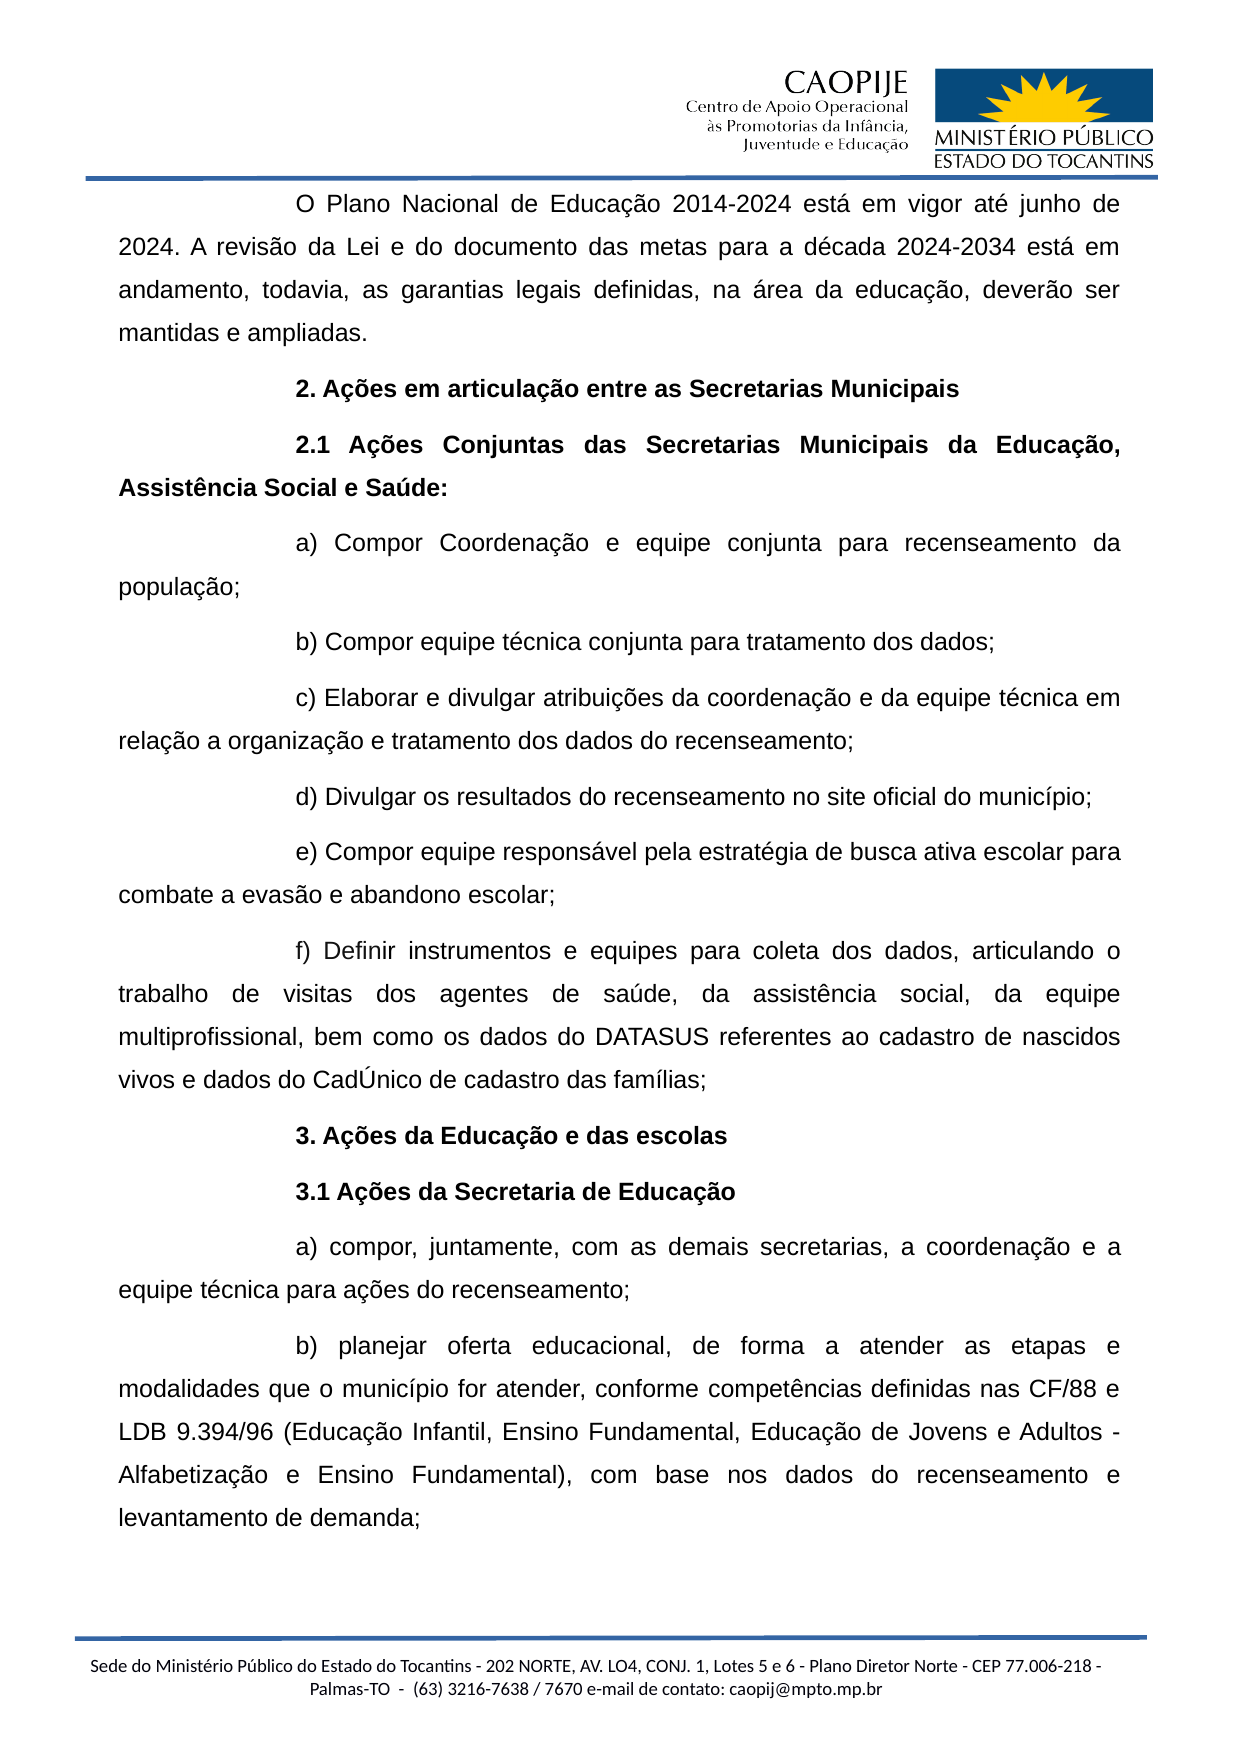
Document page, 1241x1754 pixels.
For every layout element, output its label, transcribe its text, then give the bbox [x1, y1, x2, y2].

text 2. Ações em articulação entre as Secretarias Municipais [118, 374, 1122, 403]
text b) planejar oferta educacional, de forma a atender as etapas e modalidades que o município for atender, conforme competências definidas nas CF/88 e LDB 9.394/96 (Educação Infantil, Ensino Fundamental, Educação de Jovens e Adultos - Alfabetização e Ensino Fundamental), com base nos dados do recenseamento e levantamento de demanda; [118, 1331, 1122, 1532]
text c) Elaborar e divulgar atribuições da coordenação e da equipe técnica em relação a organização e tratamento dos dados do recenseamento; [118, 683, 1122, 755]
picture [669, 59, 1158, 175]
text O Plano Nacional de Educação 2014-2024 está em vigor até junho de 2024. A revisão da Lei e do documento das metas para a década 2024-2034 está em andamento, todavia, as garantias legais definidas, na área da educação, deverão ser mantidas e ampliadas. [118, 189, 1122, 347]
text a) Compor Coordenação e equipe conjunta para recenseamento da população; [118, 528, 1122, 600]
text d) Divulgar os resultados do recenseamento no site oficial do município; [118, 782, 1122, 810]
text e) Compor equipe responsável pela estratégia de busca ativa escolar para combate a evasão e abandono escolar; [118, 837, 1122, 909]
text 2.1 Ações Conjuntas das Secretarias Municipais da Educação, Assistência Social e Saúde: [118, 430, 1122, 502]
text 3. Ações da Educação e das escolas [118, 1121, 1122, 1150]
text b) Compor equipe técnica conjunta para tratamento dos dados; [118, 627, 1122, 656]
text 3.1 Ações da Secretaria de Educação [118, 1177, 1122, 1205]
text a) compor, juntamente, com as demais secretarias, a coordenação e a equipe técnica para ações do recenseamento; [118, 1232, 1122, 1304]
text f) Definir instrumentos e equipes para coleta dos dados, articulando o trabalho de visitas dos agentes de saúde, da assistência social, da equipe multiprofissional, bem como os dados do DATASUS referentes ao cadastro de nascidos vivos e dados do CadÚnico de cadastro das famílias; [118, 936, 1122, 1094]
